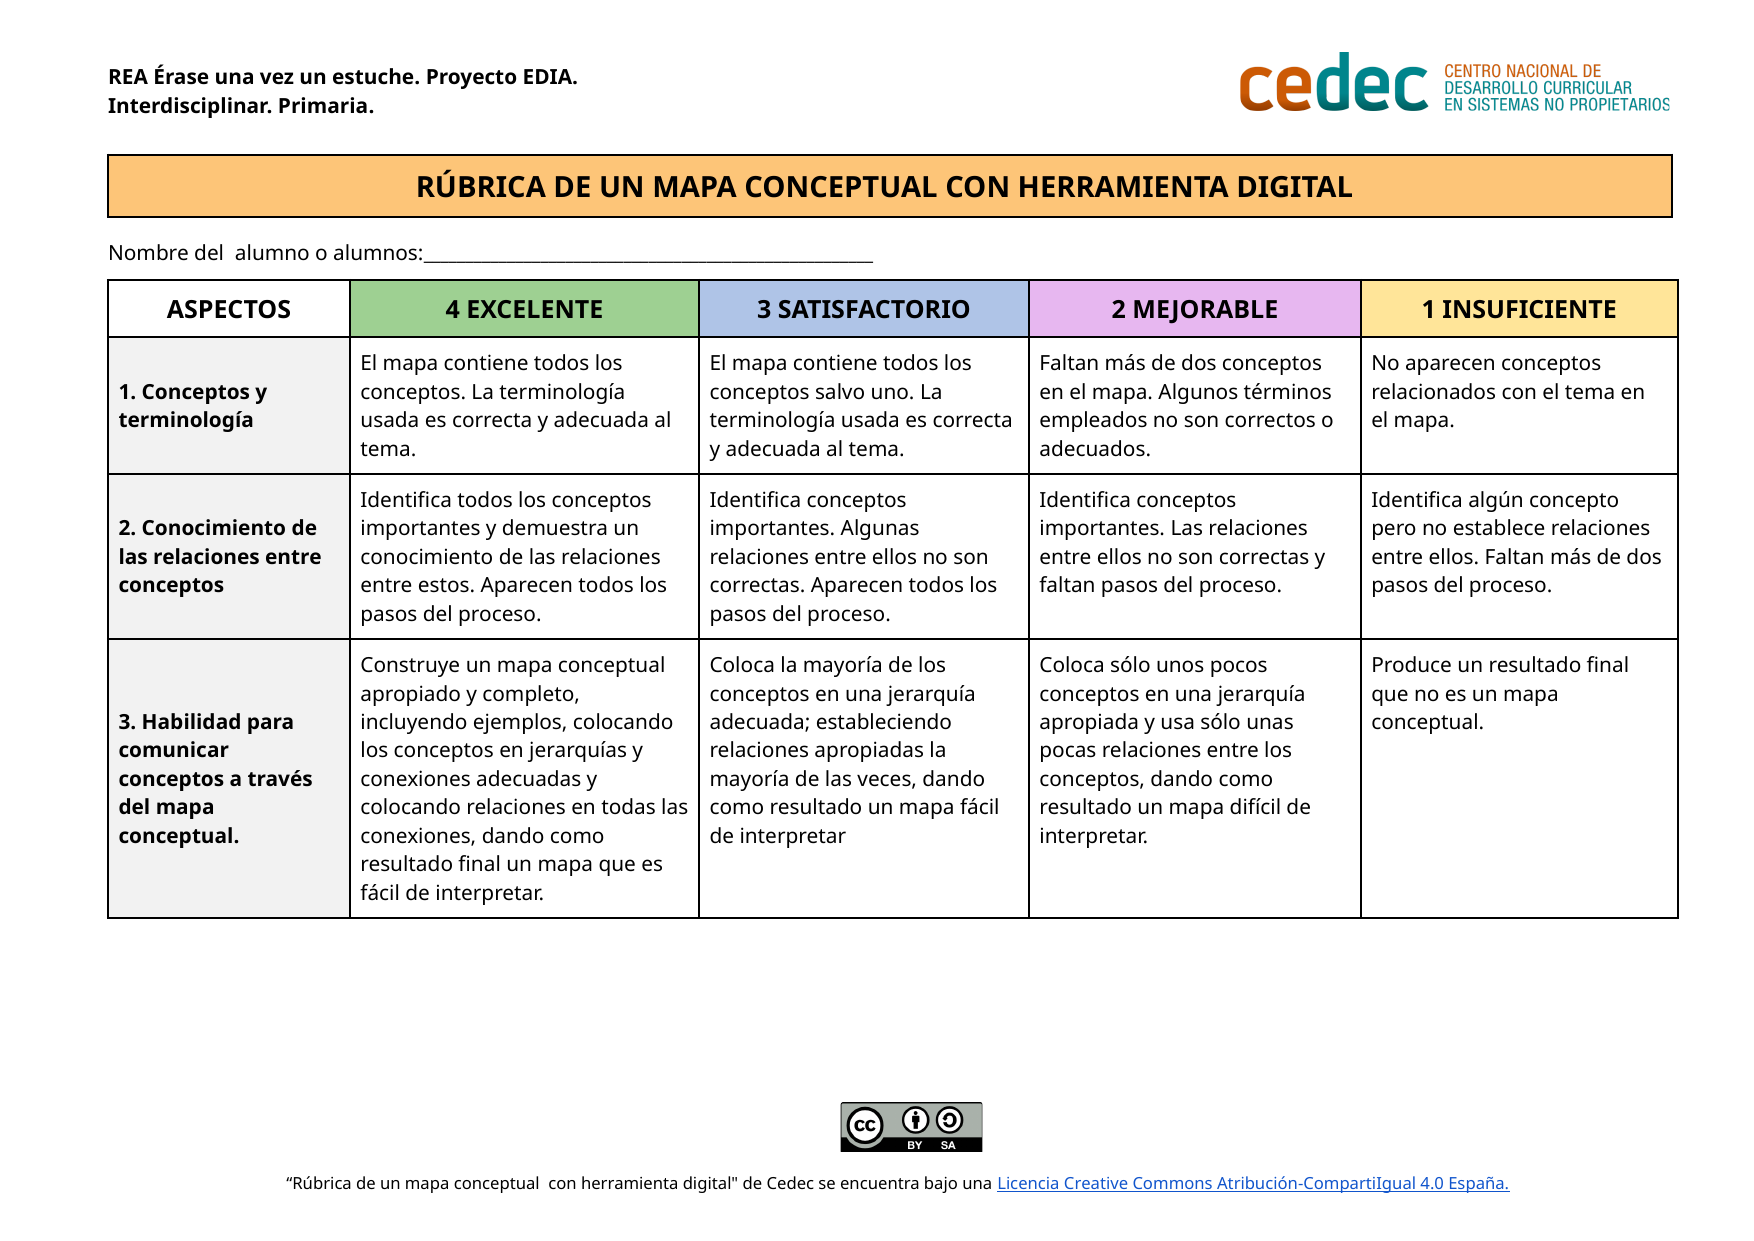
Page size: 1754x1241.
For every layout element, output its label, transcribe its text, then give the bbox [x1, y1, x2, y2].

table_header RÚBRICA DE UN MAPA CONCEPTUAL CON HERRAMIENTA DIGITAL [109, 156, 1671, 216]
table_cell 2. Conocimiento de las relaciones entre conceptos [109, 475, 349, 638]
table_header 1 INSUFICIENTE [1362, 281, 1677, 336]
table_cell Produce un resultado final que no es un mapa conceptual. [1362, 640, 1677, 917]
table_cell El mapa contiene todos los conceptos salvo uno. La terminología usada es correcta y adecuada al tema. [700, 338, 1028, 473]
table_cell Identifica conceptos importantes. Algunas relaciones entre ellos no son correctas. Aparecen todos los pasos del proceso. [700, 475, 1028, 638]
table_cell 3. Habilidad para comunicar conceptos a través del mapa conceptual. [109, 640, 349, 917]
table_cell Identifica algún concepto pero no establece relaciones entre ellos. Faltan más de dos pasos del proceso. [1362, 475, 1677, 638]
text Nombre del alumno o alumnos:______________________________________________________ [108, 218, 1688, 266]
table_cell No aparecen conceptos relacionados con el tema en el mapa. [1362, 338, 1677, 473]
table_cell Construye un mapa conceptual apropiado y completo, incluyendo ejemplos, colocando los conceptos en jerarquías y conexiones adecuadas y colocando relaciones en todas las conexiones, dando como resultado final un mapa que es fácil de interpretar. [351, 640, 698, 917]
table_cell Faltan más de dos conceptos en el mapa. Algunos términos empleados no son correctos o adecuados. [1030, 338, 1360, 473]
table_header ASPECTOS [109, 281, 349, 336]
table_cell Identifica conceptos importantes. Las relaciones entre ellos no son correctas y faltan pasos del proceso. [1030, 475, 1360, 638]
table_header 2 MEJORABLE [1030, 281, 1360, 336]
table_header 4 EXCELENTE [351, 281, 698, 336]
table_cell 1. Conceptos y terminología [109, 338, 349, 473]
picture [840, 1102, 983, 1152]
picture [1240, 52, 1670, 111]
table_cell Coloca la mayoría de los conceptos en una jerarquía adecuada; estableciendo relaciones apropiadas la mayoría de las veces, dando como resultado un mapa fácil de interpretar [700, 640, 1028, 917]
table_cell Identifica todos los conceptos importantes y demuestra un conocimiento de las relaciones entre estos. Aparecen todos los pasos del proceso. [351, 475, 698, 638]
table_header 3 SATISFACTORIO [700, 281, 1028, 336]
table_cell Coloca sólo unos pocos conceptos en una jerarquía apropiada y usa sólo unas pocas relaciones entre los conceptos, dando como resultado un mapa difícil de interpretar. [1030, 640, 1360, 917]
table_cell El mapa contiene todos los conceptos. La terminología usada es correcta y adecuada al tema. [351, 338, 698, 473]
